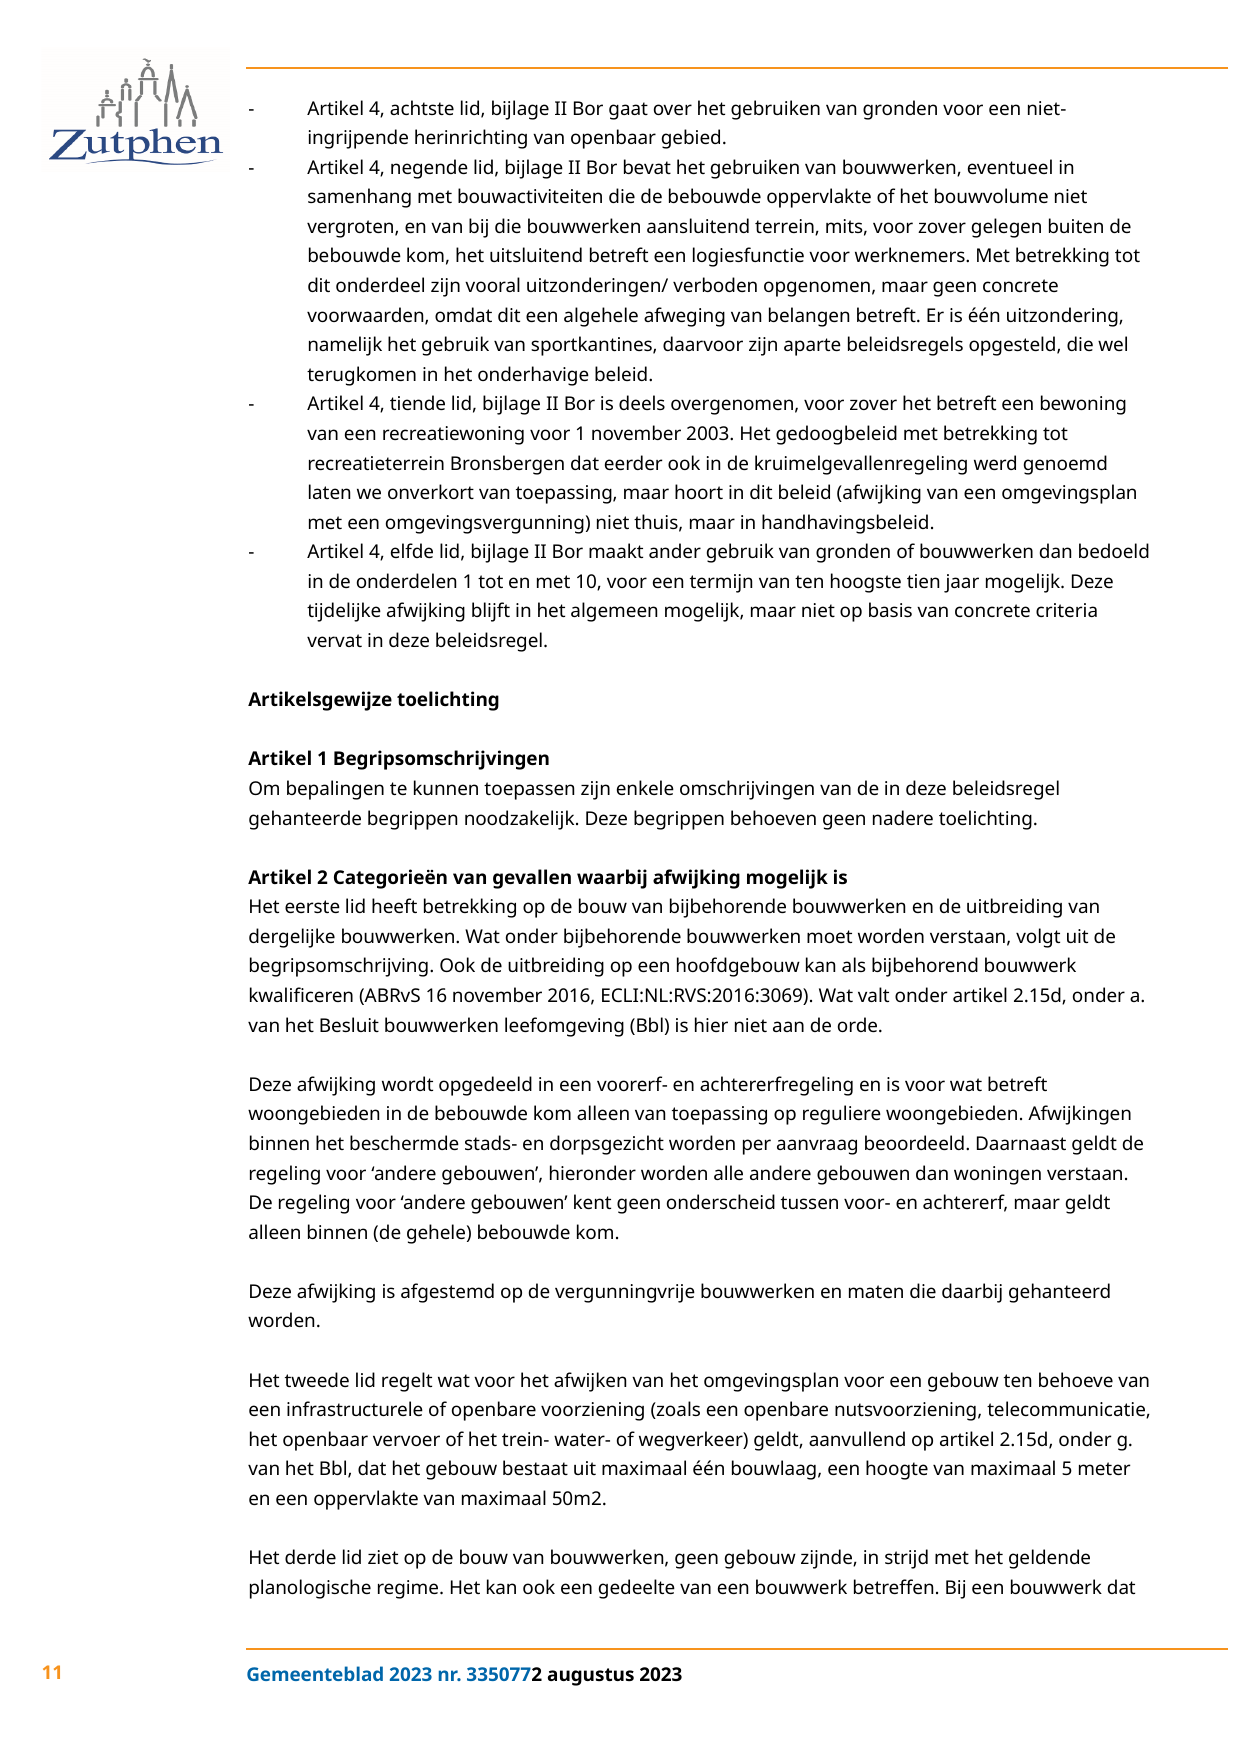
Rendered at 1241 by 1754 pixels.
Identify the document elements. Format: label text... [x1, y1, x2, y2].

text Artikel 1 Begripsomschrijvingen [248, 746, 1152, 771]
list Artikel 4, achtste lid, bijlage II Bor gaat over het gebruiken van gronden voor een niet-ingrijpende herinrichting van openbaar gebied. [248, 95, 1152, 150]
text Deze afwijking is afgestemd op de vergunningvrije bouwwerken en maten die daarbij gehanteerd worden. [248, 1278, 1152, 1333]
text Artikel 2 Categorieën van gevallen waarbij afwijking mogelijk is [248, 864, 1152, 890]
picture [41, 47, 231, 172]
text Het derde lid ziet op de bouw van bouwwerken, geen gebouw zijnde, in strijd met het geldende planologische regime. Het kan ook een gedeelte van een bouwwerk betreffen. Bij een bouwwerk dat [248, 1544, 1152, 1600]
text Artikelsgewijze toelichting [248, 686, 1152, 712]
text Deze afwijking wordt opgedeeld in een voorerf- en achtererfregeling en is voor wat betreft woongebieden in de bebouwde kom alleen van toepassing op reguliere woongebieden. Afwijkingen binnen het beschermde stads- en dorpsgezicht worden per aanvraag beoordeeld. Daarnaast geldt de regeling voor ‘andere gebouwen’, hieronder worden alle andere gebouwen dan woningen verstaan. De regeling voor ‘andere gebouwen’ kent geen onderscheid tussen voor- en achtererf, maar geldt alleen binnen (de gehele) bebouwde kom. [248, 1071, 1152, 1245]
text Het tweede lid regelt wat voor het afwijken van het omgevingsplan voor een gebouw ten behoeve van een infrastructurele of openbare voorziening (zoals een openbare nutsvoorziening, telecommunicatie, het openbaar vervoer of het trein- water- of wegverkeer) geldt, aanvullend op artikel 2.15d, onder g. van het Bbl, dat het gebouw bestaat uit maximaal één bouwlaag, een hoogte van maximaal 5 meter en een oppervlakte van maximaal 50m2. [248, 1367, 1152, 1511]
text Het eerste lid heeft betrekking op de bouw van bijbehorende bouwwerken en de uitbreiding van dergelijke bouwwerken. Wat onder bijbehorende bouwwerken moet worden verstaan, volgt uit de begripsomschrijving. Ook de uitbreiding op een hoofdgebouw kan als bijbehorend bouwwerk kwalificeren (ABRvS 16 november 2016, ECLI:NL:RVS:2016:3069). Wat valt onder artikel 2.15d, onder a. van het Besluit bouwwerken leefomgeving (Bbl) is hier niet aan de orde. [248, 893, 1152, 1038]
list Artikel 4, negende lid, bijlage II Bor bevat het gebruiken van bouwwerken, eventueel in samenhang met bouwactiviteiten die de bebouwde oppervlakte of het bouwvolume niet vergroten, en van bij die bouwwerken aansluitend terrein, mits, voor zover gelegen buiten de bebouwde kom, het uitsluitend betreft een logiesfunctie voor werknemers. Met betrekking tot dit onderdeel zijn vooral uitzonderingen/ verboden opgenomen, maar geen concrete voorwaarden, omdat dit een algehele afweging van belangen betreft. Er is één uitzondering, namelijk het gebruik van sportkantines, daarvoor zijn aparte beleidsregels opgesteld, die wel terugkomen in het onderhavige beleid. [248, 154, 1152, 387]
list Artikel 4, elfde lid, bijlage II Bor maakt ander gebruik van gronden of bouwwerken dan bedoeld in de onderdelen 1 tot en met 10, voor een termijn van ten hoogste tien jaar mogelijk. Deze tijdelijke afwijking blijft in het algemeen mogelijk, maar niet op basis van concrete criteria vervat in deze beleidsregel. [248, 538, 1152, 653]
text Om bepalingen te kunnen toepassen zijn enkele omschrijvingen van de in deze beleidsregel gehanteerde begrippen noodzakelijk. Deze begrippen behoeven geen nadere toelichting. [248, 775, 1152, 831]
list Artikel 4, tiende lid, bijlage II Bor is deels overgenomen, voor zover het betreft een bewoning van een recreatiewoning voor 1 november 2003. Het gedoogbeleid met betrekking tot recreatieterrein Bronsbergen dat eerder ook in de kruimelgevallenregeling werd genoemd laten we onverkort van toepassing, maar hoort in dit beleid (afwijking van een omgevingsplan met een omgevingsvergunning) niet thuis, maar in handhavingsbeleid. [248, 391, 1152, 535]
